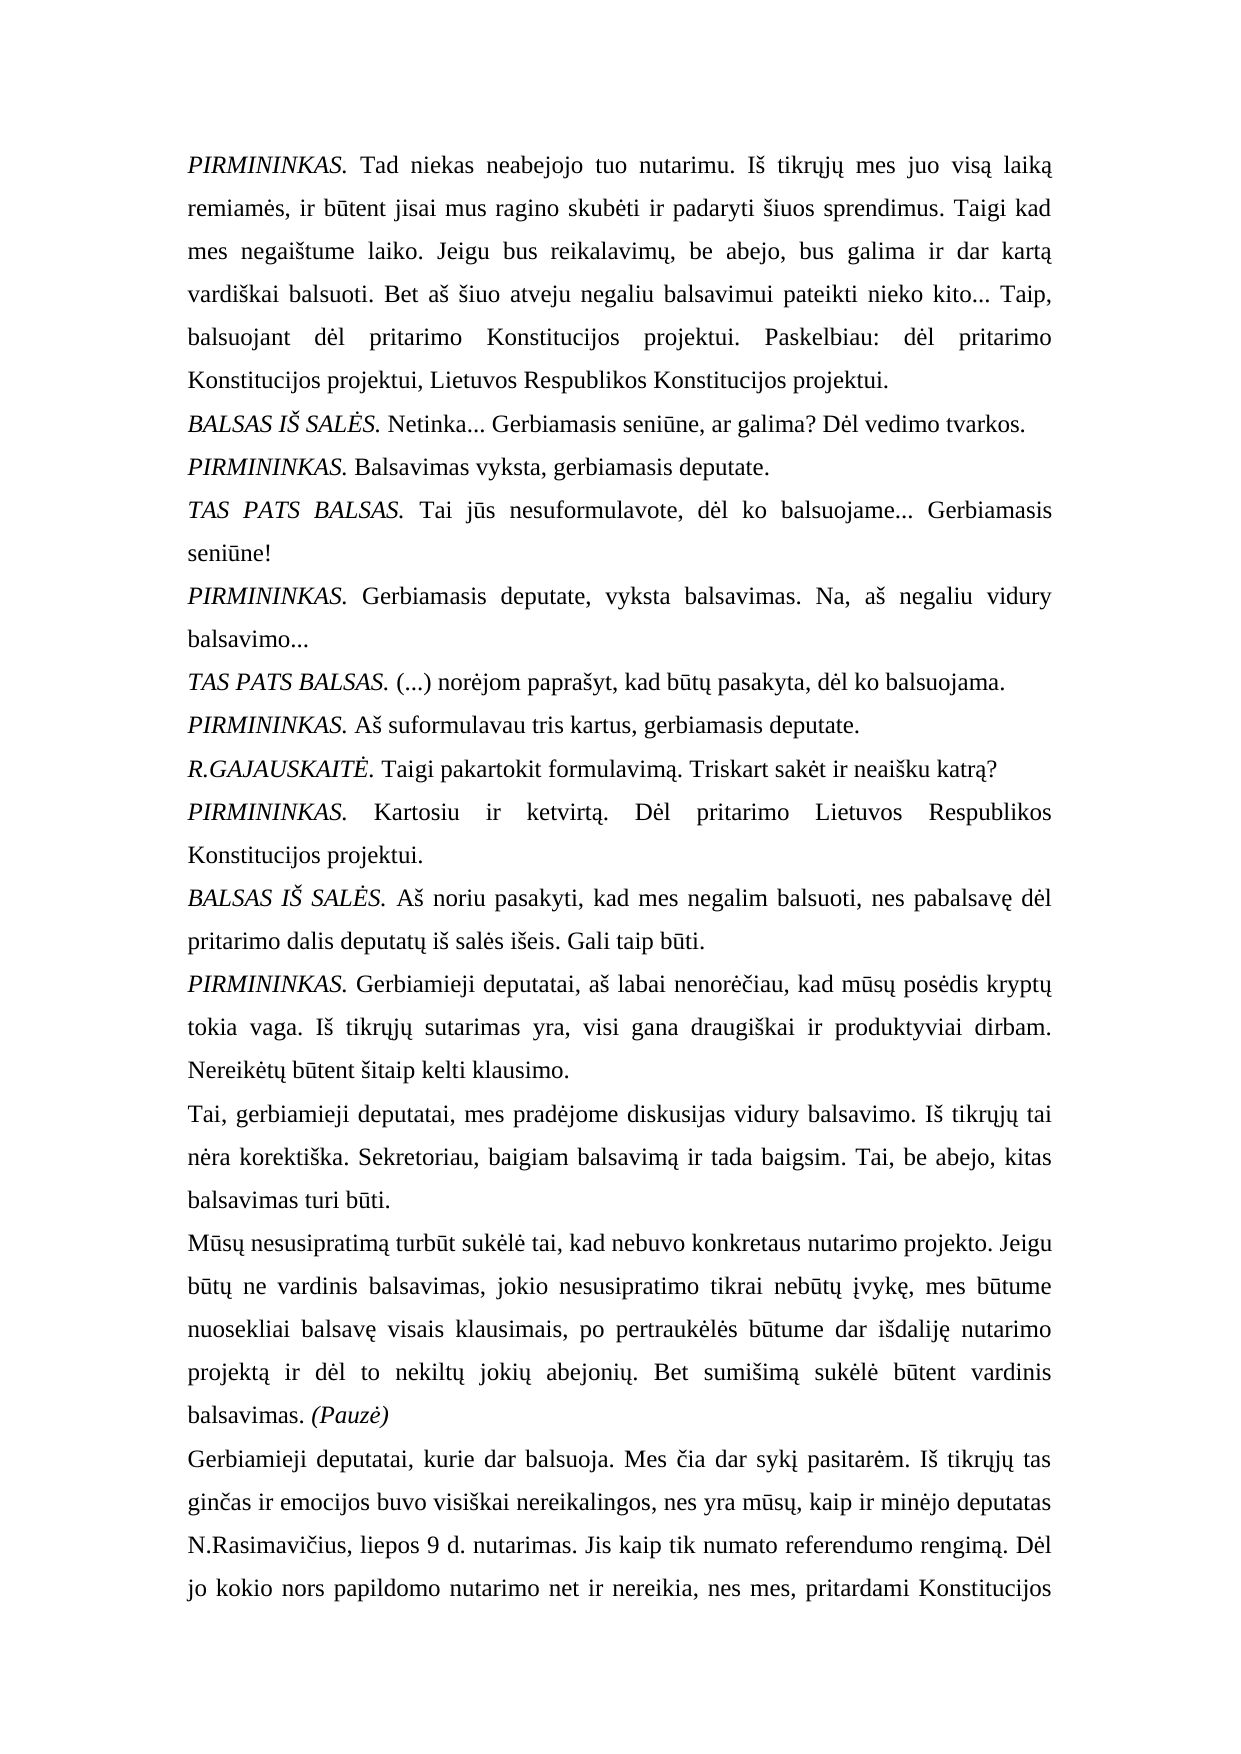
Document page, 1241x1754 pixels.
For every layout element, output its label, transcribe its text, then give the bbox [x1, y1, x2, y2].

text PIRMININKAS. Balsavimas vyksta, gerbiamasis deputate. [187, 452, 1053, 481]
text BALSAS IŠ SALĖS. Aš noriu pasakyti, kad mes negalim balsuoti, nes pabalsavę dėl pritarimo dalis deputatų iš salės išeis. Gali taip būti. [187, 883, 1053, 955]
text Gerbiamieji deputatai, kurie dar balsuoja. Mes čia dar sykį pasitarėm. Iš tikrųjų tas ginčas ir emocijos buvo visiškai nereikalingos, nes yra mūsų, kaip ir minėjo deputatas N.Rasimavičius, liepos 9 d. nutarimas. Jis kaip tik numato referendumo rengimą. Dėl jo kokio nors papildomo nutarimo net ir nereikia, nes mes, pritardami Konstitucijos [187, 1444, 1053, 1602]
text PIRMININKAS. Kartosiu ir ketvirtą. Dėl pritarimo Lietuvos Respublikos Konstitucijos projektui. [187, 797, 1053, 869]
text BALSAS IŠ SALĖS. Netinka... Gerbiamasis seniūne, ar galima? Dėl vedimo tvarkos. [187, 409, 1053, 437]
text PIRMININKAS. Gerbiamieji deputatai, aš labai nenorėčiau, kad mūsų posėdis kryptų tokia vaga. Iš tikrųjų sutarimas yra, visi gana draugiškai ir produktyviai dirbam. Nereikėtų būtent šitaip kelti klausimo. [187, 969, 1053, 1084]
text TAS PATS BALSAS. (...) norėjom paprašyt, kad būtų pasakyta, dėl ko balsuojama. [187, 667, 1053, 696]
text PIRMININKAS. Gerbiamasis deputate, vyksta balsavimas. Na, aš negaliu vidury balsavimo... [187, 581, 1053, 653]
text PIRMININKAS. Tad niekas neabejojo tuo nutarimu. Iš tikrųjų mes juo visą laiką remiamės, ir būtent jisai mus ragino skubėti ir padaryti šiuos sprendimus. Taigi kad mes negaištume laiko. Jeigu bus reikalavimų, be abejo, bus galima ir dar kartą vardiškai balsuoti. Bet aš šiuo atveju negaliu balsavimui pateikti nieko kito... Taip, balsuojant dėl pritarimo Konstitucijos projektui. Paskelbiau: dėl pritarimo Konstitucijos projektui, Lietuvos Respublikos Konstitucijos projektui. [187, 150, 1053, 394]
text Tai, gerbiamieji deputatai, mes pradėjome diskusijas vidury balsavimo. Iš tikrųjų tai nėra korektiška. Sekretoriau, baigiam balsavimą ir tada baigsim. Tai, be abejo, kitas balsavimas turi būti. [187, 1099, 1053, 1214]
text PIRMININKAS. Aš suformulavau tris kartus, gerbiamasis deputate. [187, 711, 1053, 739]
text R.GAJAUSKAITĖ. Taigi pakartokit formulavimą. Triskart sakėt ir neaišku katrą? [187, 754, 1053, 782]
text TAS PATS BALSAS. Tai jūs nesuformulavote, dėl ko balsuojame... Gerbiamasis seniūne! [187, 495, 1053, 567]
text Mūsų nesusipratimą turbūt sukėlė tai, kad nebuvo konkretaus nutarimo projekto. Jeigu būtų ne vardinis balsavimas, jokio nesusipratimo tikrai nebūtų įvykę, mes būtume nuosekliai balsavę visais klausimais, po pertraukėlės būtume dar išdaliję nutarimo projektą ir dėl to nekiltų jokių abejonių. Bet sumišimą sukėlė būtent vardinis balsavimas. (Pauzė) [187, 1228, 1053, 1429]
